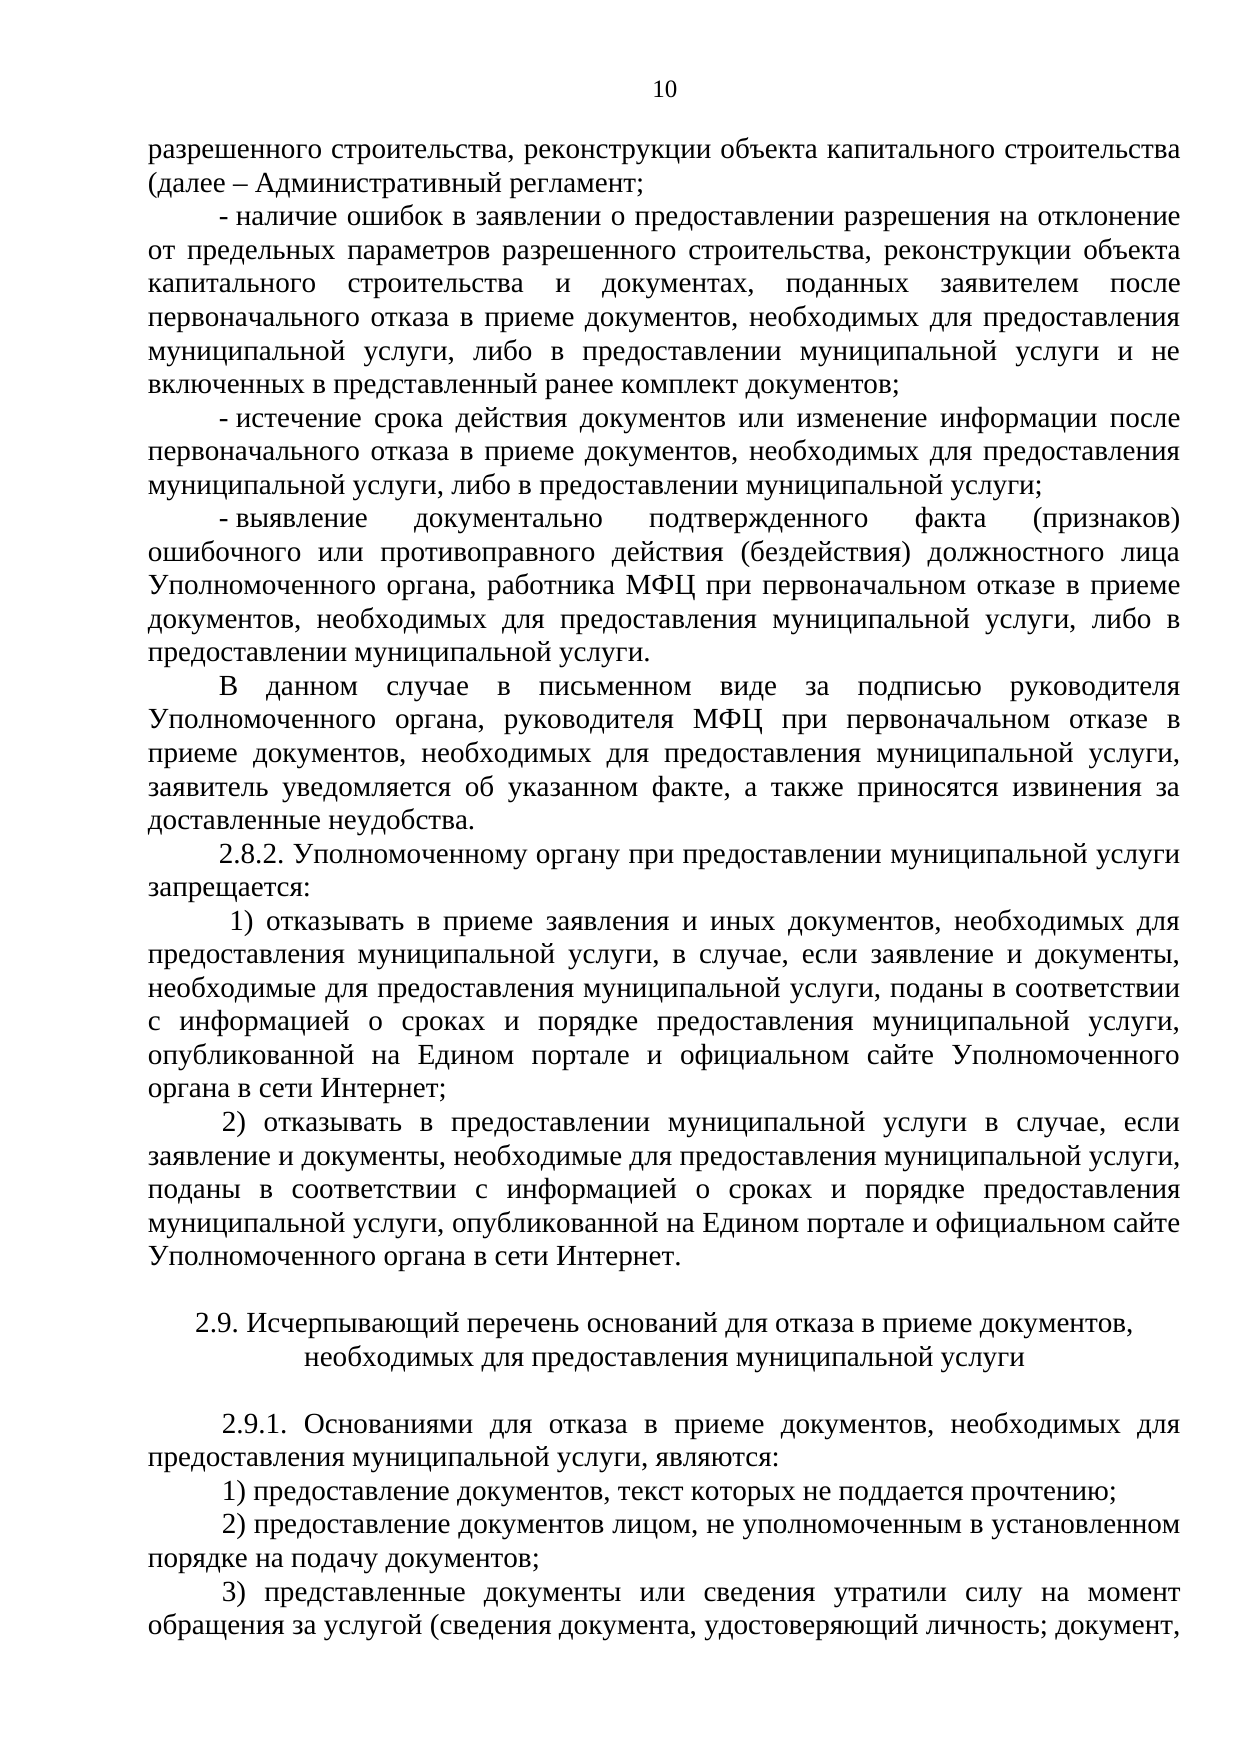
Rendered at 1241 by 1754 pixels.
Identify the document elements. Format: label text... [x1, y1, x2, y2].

text 2) отказывать в предоставлении муниципальной услуги в случае, если заявление и документы, необходимые для предоставления муниципальной услуги, поданы в соответствии с информацией о сроках и порядке предоставления муниципальной услуги, опубликованной на Едином портале и официальном сайте Уполномоченного органа в сети Интернет. [148, 1104, 1181, 1272]
text 2.9.1. Основаниями для отказа в приеме документов, необходимых для предоставления муниципальной услуги, являются: [148, 1406, 1181, 1473]
text 2) предоставление документов лицом, не уполномоченным в установленном порядке на подачу документов; [148, 1507, 1181, 1574]
text - выявление документально подтвержденного факта (признаков) ошибочного или противоправного действия (бездействия) должностного лица Уполномоченного органа, работника МФЦ при первоначальном отказе в приеме документов, необходимых для предоставления муниципальной услуги, либо в предоставлении муниципальной услуги. [148, 500, 1181, 668]
text разрешенного строительства, реконструкции объекта капитального строительства (далее – Административный регламент; [148, 131, 1181, 198]
text 2.9. Исчерпывающий перечень оснований для отказа в приеме документов, необходимых для предоставления муниципальной услуги [148, 1305, 1181, 1372]
text В данном случае в письменном виде за подписью руководителя Уполномоченного органа, руководителя МФЦ при первоначальном отказе в приеме документов, необходимых для предоставления муниципальной услуги, заявитель уведомляется об указанном факте, а также приносятся извинения за доставленные неудобства. [148, 668, 1181, 836]
text 1) предоставление документов, текст которых не поддается прочтению; [148, 1473, 1181, 1507]
text 2.8.2. Уполномоченному органу при предоставлении муниципальной услуги запрещается: [148, 836, 1181, 903]
text - истечение срока действия документов или изменение информации после первоначального отказа в приеме документов, необходимых для предоставления муниципальной услуги, либо в предоставлении муниципальной услуги; [148, 400, 1181, 500]
text 1) отказывать в приеме заявления и иных документов, необходимых для предоставления муниципальной услуги, в случае, если заявление и документы, необходимые для предоставления муниципальной услуги, поданы в соответствии с информацией о сроках и порядке предоставления муниципальной услуги, опубликованной на Едином портале и официальном сайте Уполномоченного органа в сети Интернет; [148, 903, 1181, 1104]
text ‑ наличие ошибок в заявлении о предоставлении разрешения на отклонение от предельных параметров разрешенного строительства, реконструкции объекта капитального строительства и документах, поданных заявителем после первоначального отказа в приеме документов, необходимых для предоставления муниципальной услуги, либо в предоставлении муниципальной услуги и не включенных в представленный ранее комплект документов; [148, 198, 1181, 400]
text 3) представленные документы или сведения утратили силу на момент обращения за услугой (сведения документа, удостоверяющий личность; документ, [148, 1574, 1181, 1641]
